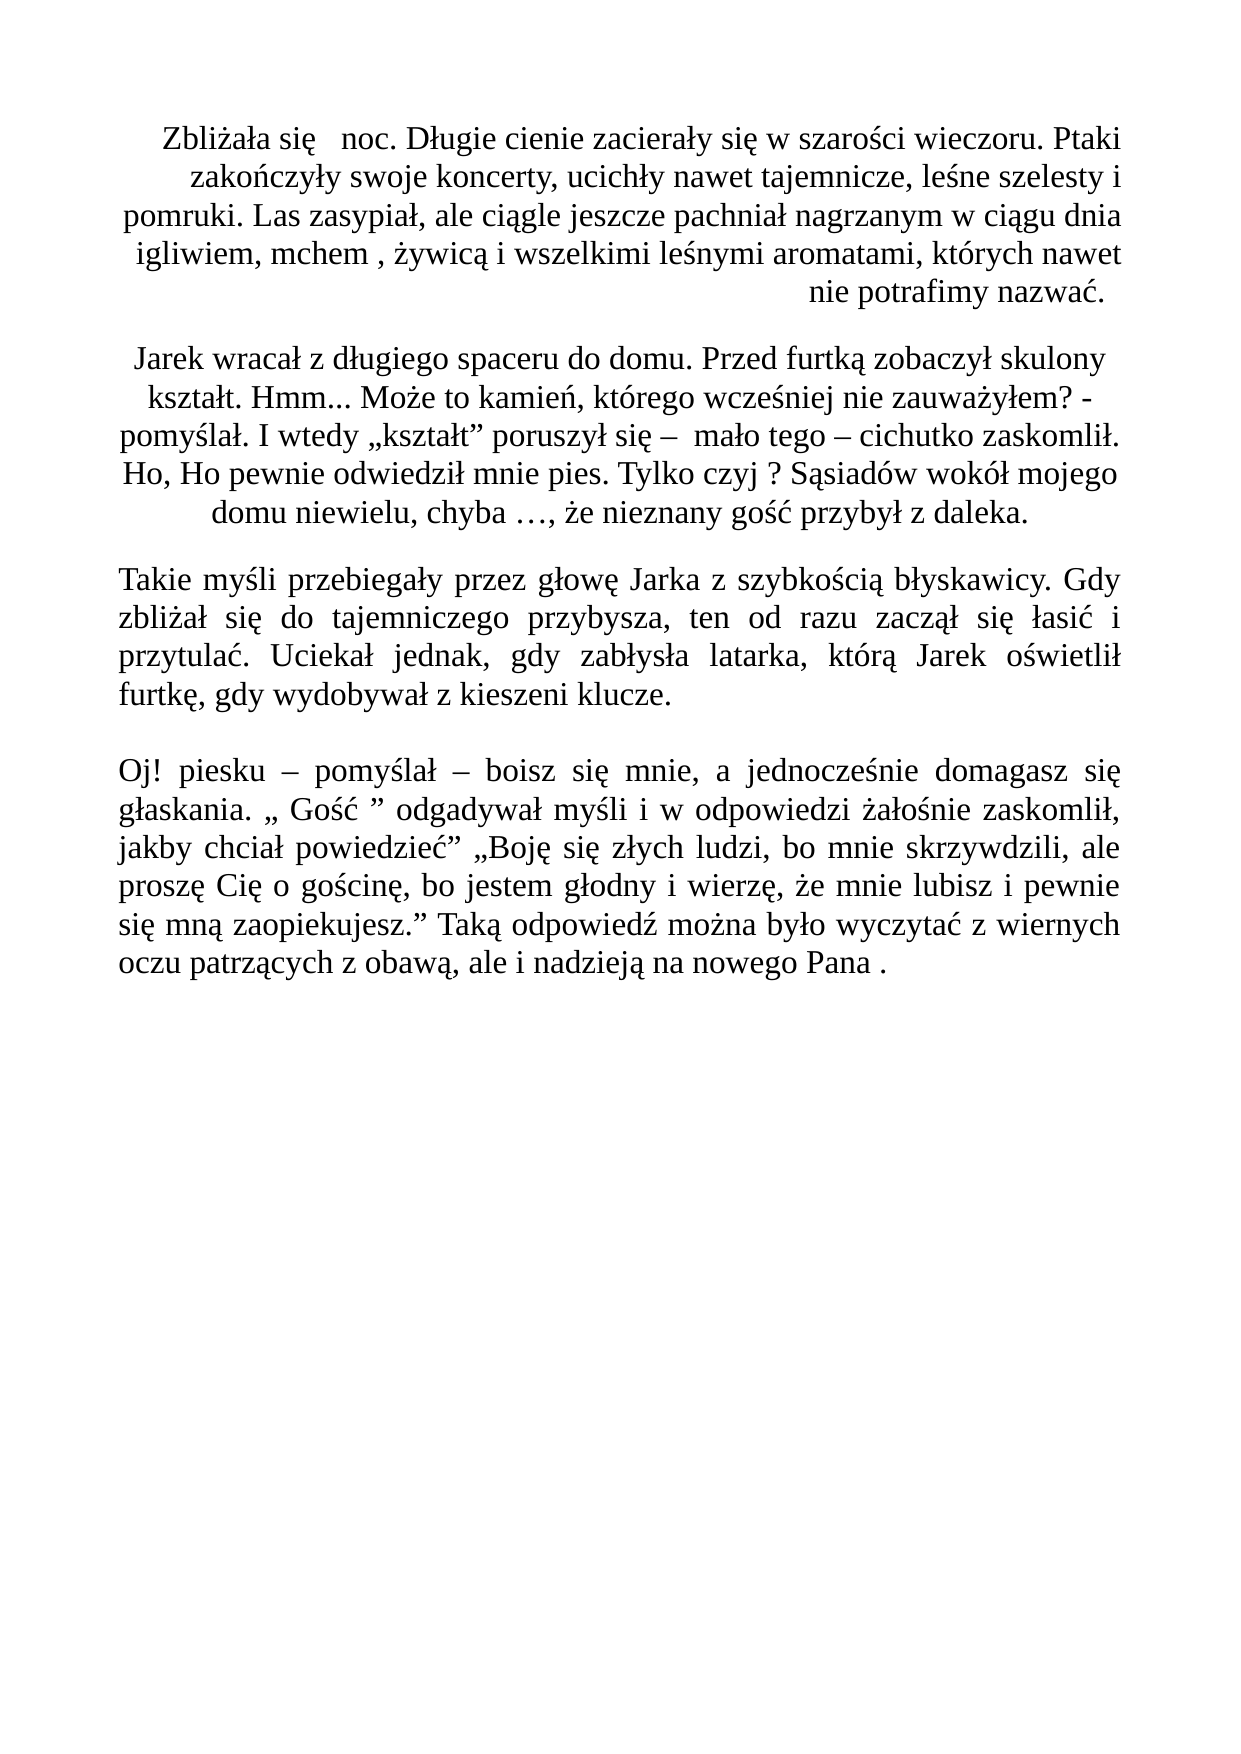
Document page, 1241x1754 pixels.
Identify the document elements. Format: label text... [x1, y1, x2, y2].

text Oj! piesku – pomyślał – boisz się mnie, a jednocześnie domagasz się głaskania. „ Gość ” odgadywał myśli i w odpowiedzi żałośnie zaskomlił, jakby chciał powiedzieć” „Boję się złych ludzi, bo mnie skrzywdzili, ale proszę Cię o gościnę, bo jestem głodny i wierzę, że mnie lubisz i pewnie się mną zaopiekujesz.” Taką odpowiedź można było wyczytać z wiernych oczu patrzących z obawą, ale i nadzieją na nowego Pana . [118, 751, 1122, 981]
text Takie myśli przebiegały przez głowę Jarka z szybkością błyskawicy. Gdy zbliżał się do tajemniczego przybysza, ten od razu zaczął się łasić i przytulać. Uciekał jednak, gdy zabłysła latarka, którą Jarek oświetlił furtkę, gdy wydobywał z kieszeni klucze. [118, 559, 1122, 712]
text Zbliżała się noc. Długie cienie zacierały się w szarości wieczoru. Ptaki zakończyły swoje koncerty, ucichły nawet tajemnicze, leśne szelesty i pomruki. Las zasypiał, ale ciągle jeszcze pachniał nagrzanym w ciągu dnia igliwiem, mchem , żywicą i wszelkimi leśnymi aromatami, których nawet nie potrafimy nazwać. [118, 118, 1122, 310]
text Jarek wracał z długiego spaceru do domu. Przed furtką zobaczył skulony kształt. Hmm... Może to kamień, którego wcześniej nie zauważyłem? -pomyślał. I wtedy „kształt” poruszył się – mało tego – cichutko zaskomlił. Ho, Ho pewnie odwiedził mnie pies. Tylko czyj ? Sąsiadów wokół mojego domu niewielu, chyba …, że nieznany gość przybył z daleka. [118, 338, 1122, 530]
